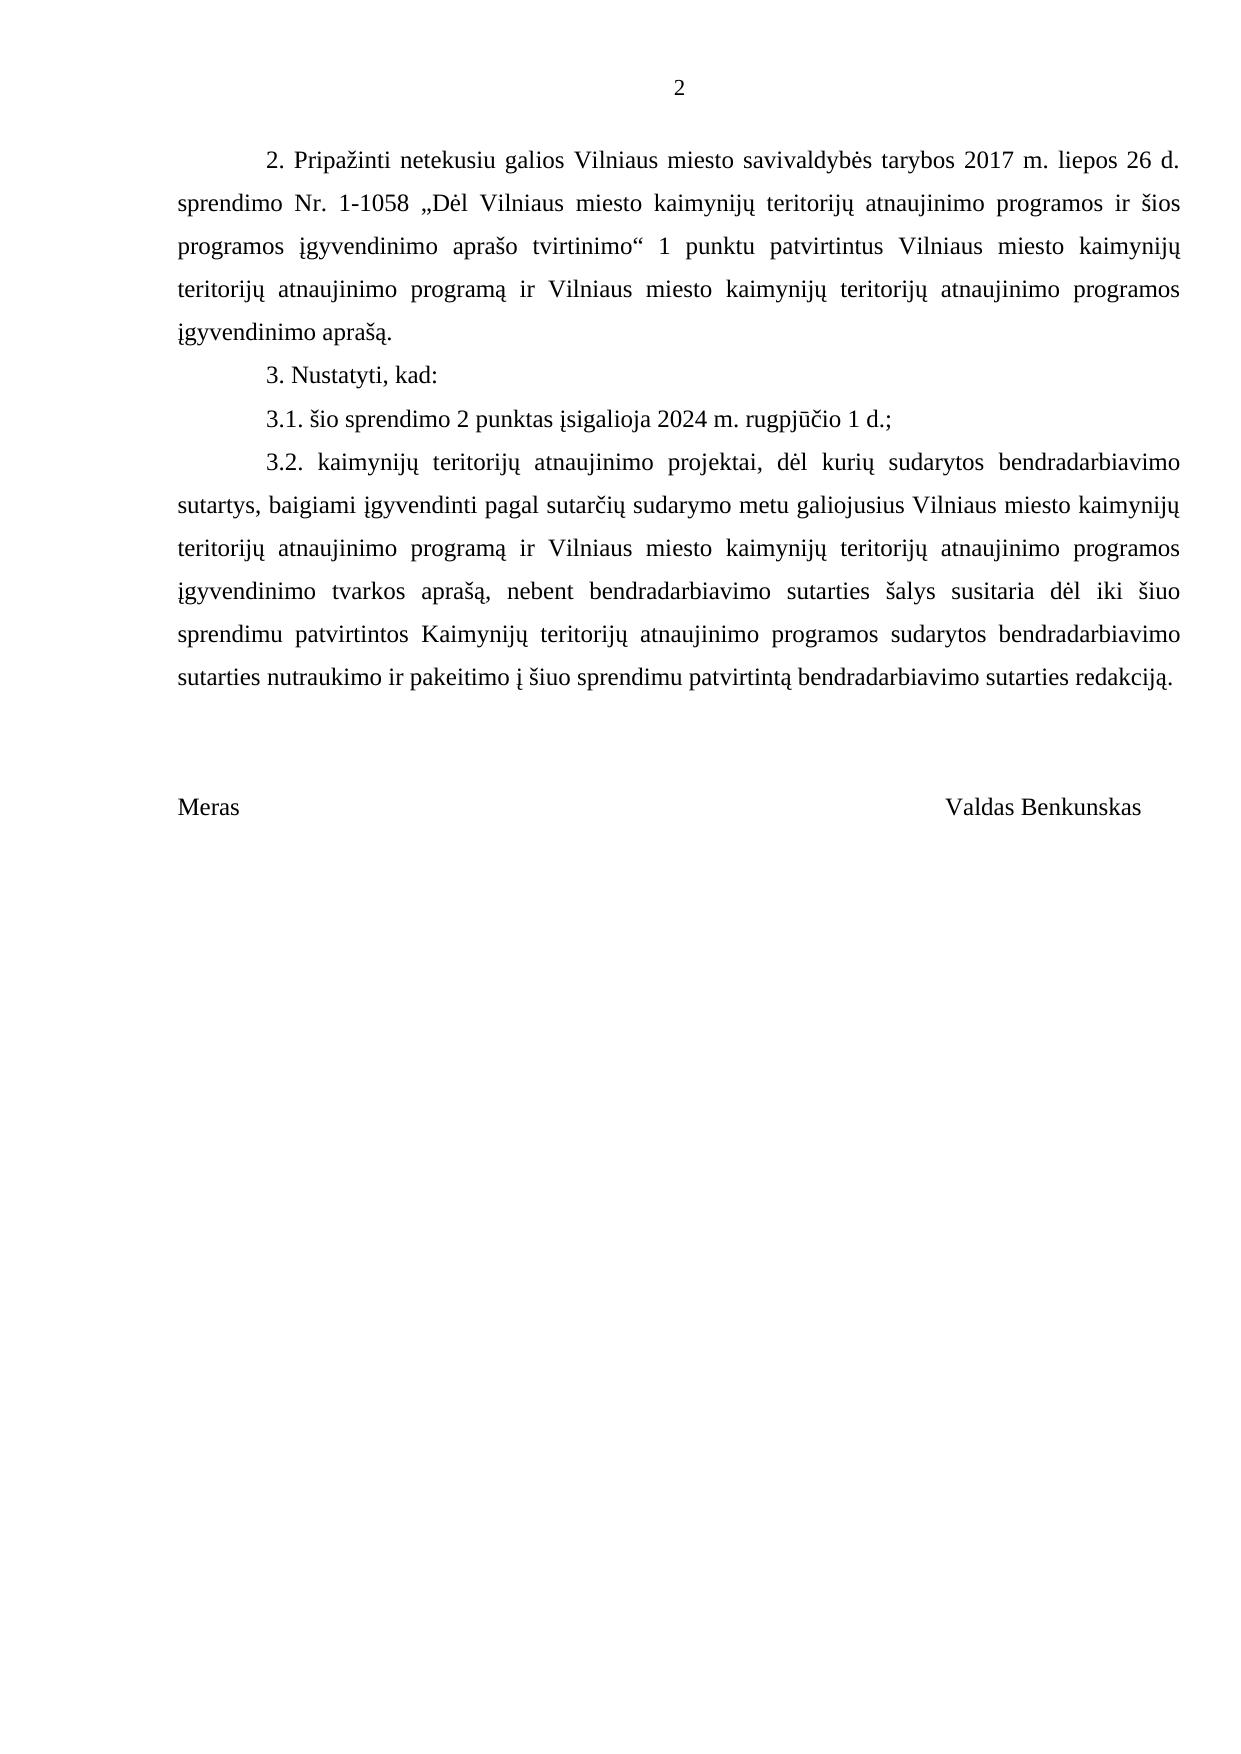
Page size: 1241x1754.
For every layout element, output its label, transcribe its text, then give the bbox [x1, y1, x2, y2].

text 3. Nustatyti, kad: [177, 361, 1181, 389]
text Meras Valdas Benkunskas [177, 792, 1181, 821]
text 2. Pripažinti netekusiu galios Vilniaus miesto savivaldybės tarybos 2017 m. liepos 26 d. sprendimo Nr. 1-1058 „Dėl Vilniaus miesto kaimynijų teritorijų atnaujinimo programos ir šios programos įgyvendinimo aprašo tvirtinimo“ 1 punktu patvirtintus Vilniaus miesto kaimynijų teritorijų atnaujinimo programą ir Vilniaus miesto kaimynijų teritorijų atnaujinimo programos įgyvendinimo aprašą. [177, 145, 1181, 346]
text 3.2. kaimynijų teritorijų atnaujinimo projektai, dėl kurių sudarytos bendradarbiavimo sutartys, baigiami įgyvendinti pagal sutarčių sudarymo metu galiojusius Vilniaus miesto kaimynijų teritorijų atnaujinimo programą ir Vilniaus miesto kaimynijų teritorijų atnaujinimo programos įgyvendinimo tvarkos aprašą, nebent bendradarbiavimo sutarties šalys susitaria dėl iki šiuo sprendimu patvirtintos Kaimynijų teritorijų atnaujinimo programos sudarytos bendradarbiavimo sutarties nutraukimo ir pakeitimo į šiuo sprendimu patvirtintą bendradarbiavimo sutarties redakciją. [177, 447, 1181, 691]
text 3.1. šio sprendimo 2 punktas įsigalioja 2024 m. rugpjūčio 1 d.; [177, 404, 1181, 432]
